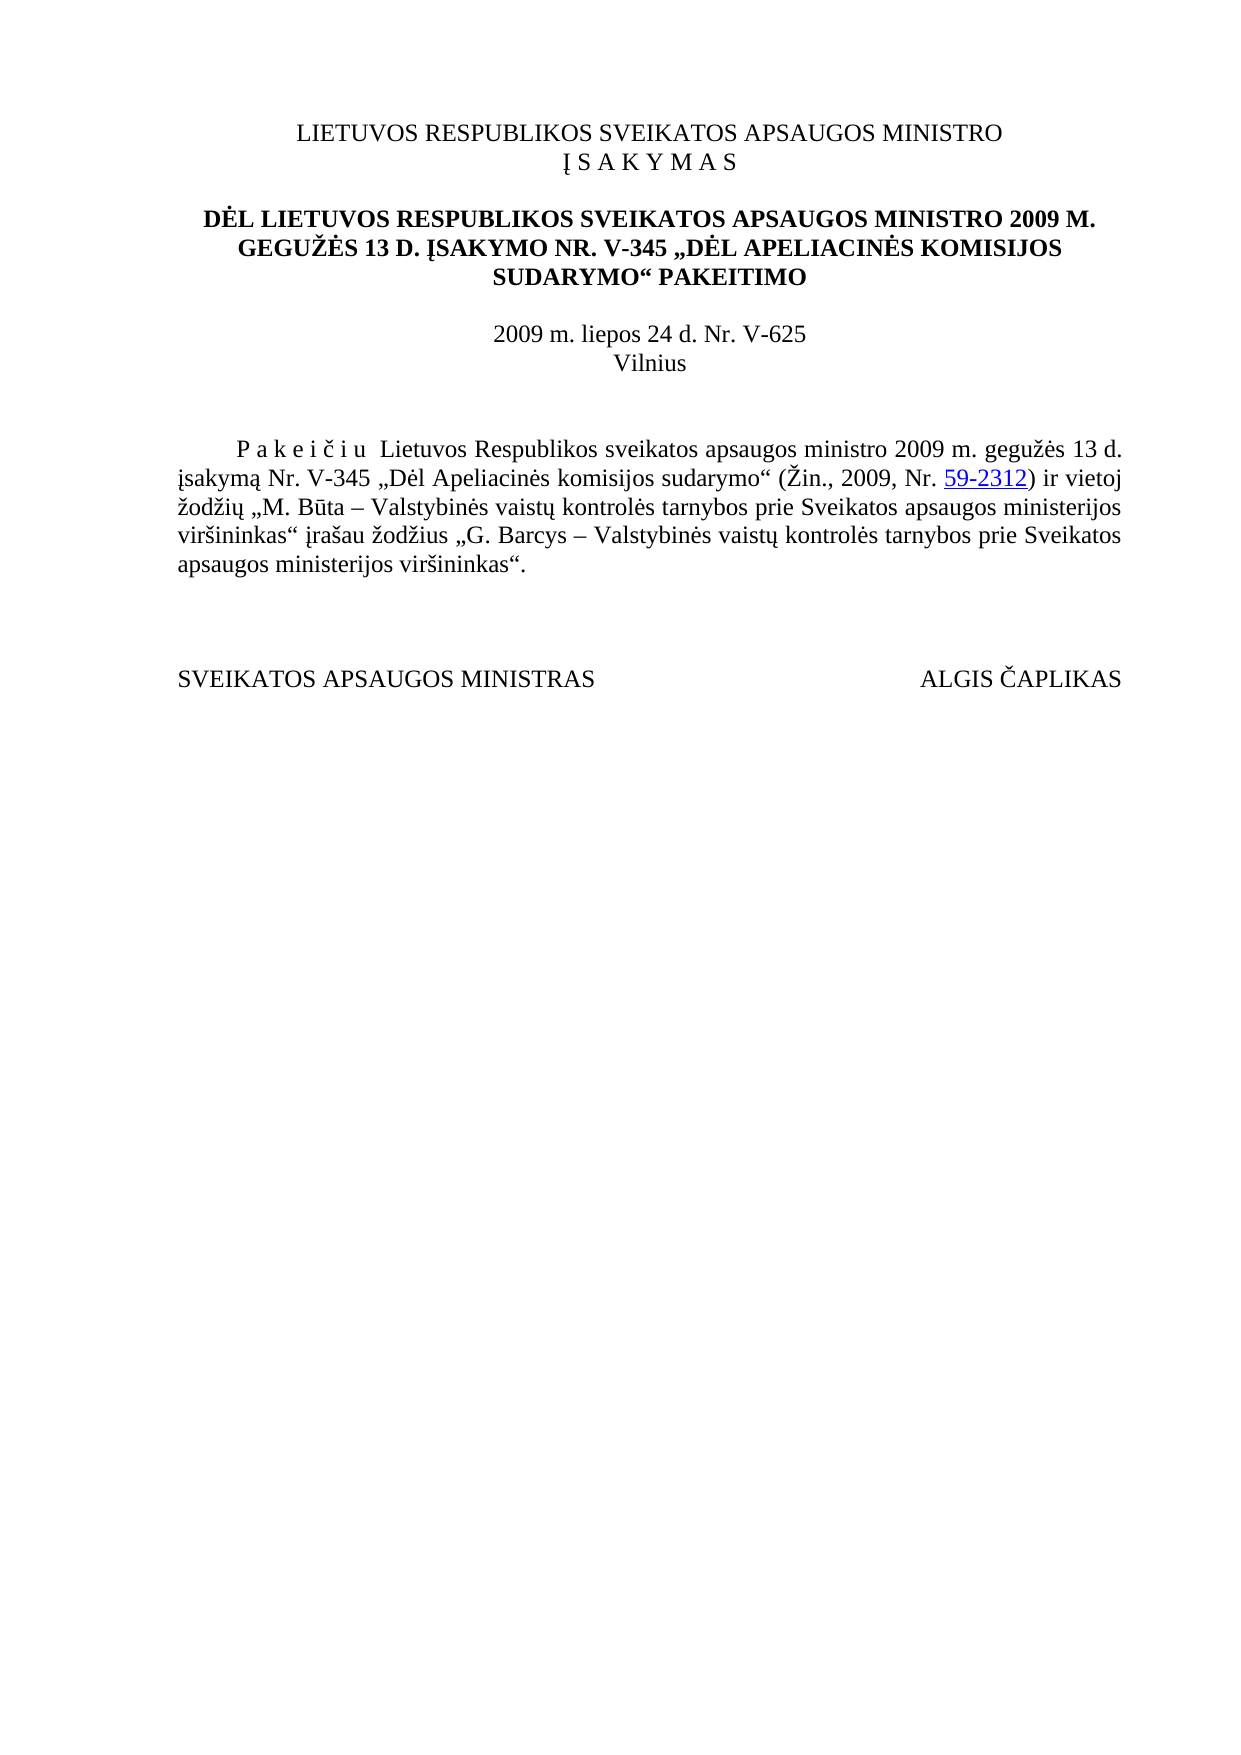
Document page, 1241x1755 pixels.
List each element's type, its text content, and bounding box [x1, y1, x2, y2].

text SVEIKATOS APSAUGOS MINISTRAS ALGIS ČAPLIKAS [177, 664, 1122, 693]
text 2009 m. liepos 24 d. Nr. V-625 [177, 319, 1122, 348]
text Vilnius [177, 348, 1122, 377]
text ĮSAKYMAS [177, 147, 1122, 176]
text LIETUVOS RESPUBLIKOS SVEIKATOS APSAUGOS MINISTRO [177, 118, 1122, 147]
text Pakeičiu Lietuvos Respublikos sveikatos apsaugos ministro 2009 m. gegužės 13 d. įsakymą Nr. V-345 „Dėl Apeliacinės komisijos sudarymo“ (Žin., 2009, Nr. 59-2312) ir vietoj žodžių „M. Būta – Valstybinės vaistų kontrolės tarnybos prie Sveikatos apsaugos ministerijos viršininkas“ įrašau žodžius „G. Barcys – Valstybinės vaistų kontrolės tarnybos prie Sveikatos apsaugos ministerijos viršininkas“. [177, 434, 1122, 578]
text DĖL LIETUVOS RESPUBLIKOS SVEIKATOS APSAUGOS MINISTRO 2009 M. GEGUŽĖS 13 D. ĮSAKYMO Nr. V-345 „DĖL APELIACINĖS KOMISIJOS SUDARYMO“ PAKEITIMO [177, 204, 1122, 291]
